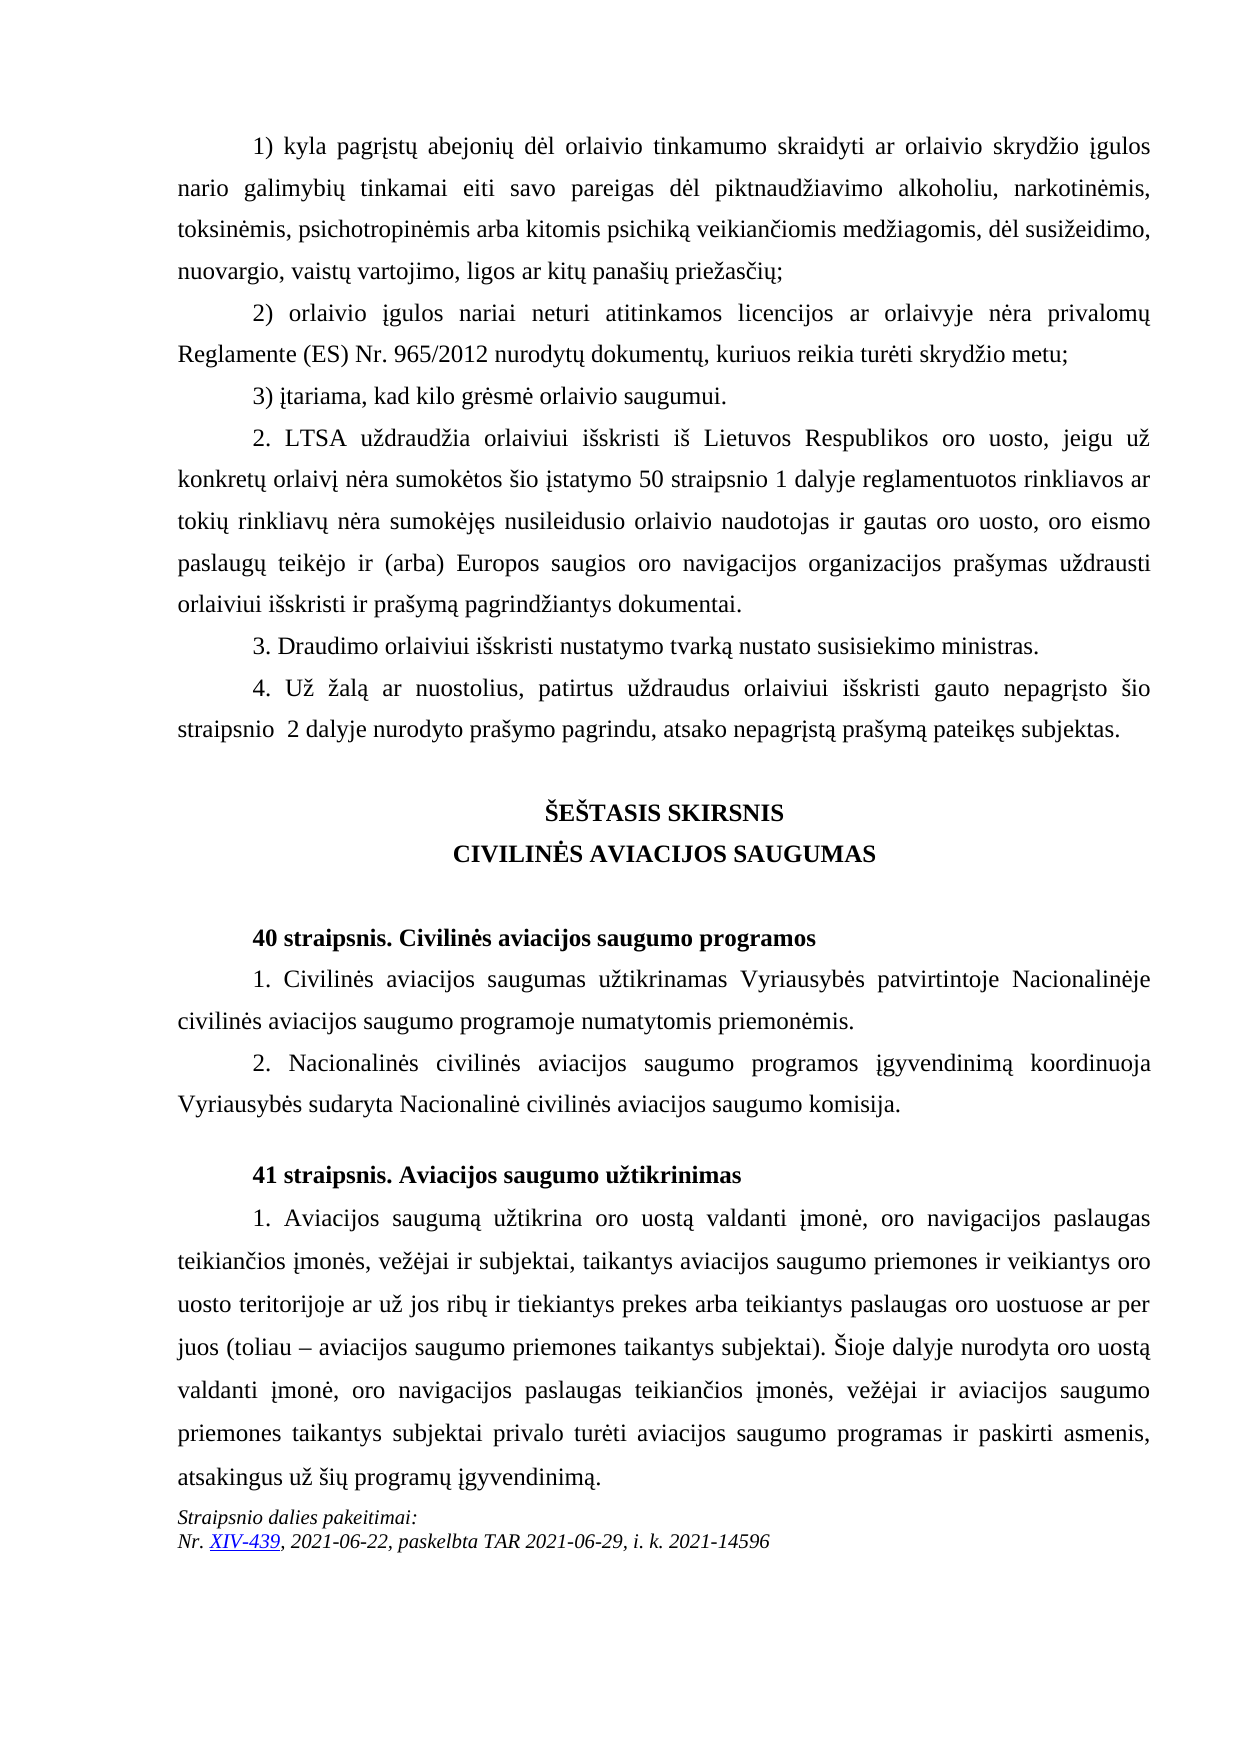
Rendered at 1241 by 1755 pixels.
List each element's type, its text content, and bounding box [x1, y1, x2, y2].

text 2. LTSA uždraudžia orlaiviui išskristi iš Lietuvos Respublikos oro uosto, jeigu už konkretų orlaivį nėra sumokėtos šio įstatymo 50 straipsnio 1 dalyje reglamentuotos rinkliavos ar tokių rinkliavų nėra sumokėjęs nusileidusio orlaivio naudotojas ir gautas oro uosto, oro eismo paslaugų teikėjo ir (arba) Europos saugios oro navigacijos organizacijos prašymas uždrausti orlaiviui išskristi ir prašymą pagrindžiantys dokumentai. [177, 410, 1152, 618]
text 2. Nacionalinės civilinės aviacijos saugumo programos įgyvendinimą koordinuoja Vyriausybės sudaryta Nacionalinė civilinės aviacijos saugumo komisija. [177, 1035, 1152, 1118]
text 3. Draudimo orlaiviui išskristi nustatymo tvarką nustato susisiekimo ministras. [177, 618, 1152, 660]
text 3) įtariama, kad kilo grėsmė orlaivio saugumui. [177, 368, 1152, 410]
text 4. Už žalą ar nuostolius, patirtus uždraudus orlaiviui išskristi gauto nepagrįsto šio straipsnio 2 dalyje nurodyto prašymo pagrindu, atsako nepagrįstą prašymą pateikęs subjektas. [177, 660, 1152, 743]
text 1. Civilinės aviacijos saugumas užtikrinamas Vyriausybės patvirtintoje Nacionalinėje civilinės aviacijos saugumo programoje numatytomis priemonėmis. [177, 951, 1152, 1035]
text 2) orlaivio įgulos nariai neturi atitinkamos licencijos ar orlaivyje nėra privalomų Reglamente (ES) Nr. 965/2012 nurodytų dokumentų, kuriuos reikia turėti skrydžio metu; [177, 285, 1152, 368]
text Straipsnio dalies pakeitimai: [177, 1505, 1152, 1529]
text 1) kyla pagrįstų abejonių dėl orlaivio tinkamumo skraidyti ar orlaivio skrydžio įgulos nario galimybių tinkamai eiti savo pareigas dėl piktnaudžiavimo alkoholiu, narkotinėmis, toksinėmis, psichotropinėmis arba kitomis psichiką veikiančiomis medžiagomis, dėl susižeidimo, nuovargio, vaistų vartojimo, ligos ar kitų panašių priežasčių; [177, 118, 1152, 285]
text 40 straipsnis. Civilinės aviacijos saugumo programos [177, 910, 1152, 951]
text Nr. XIV-439, 2021-06-22, paskelbta TAR 2021-06-29, i. k. 2021-14596 [177, 1529, 1152, 1553]
text 1. Aviacijos saugumą užtikrina oro uostą valdanti įmonė, oro navigacijos paslaugas teikiančios įmonės, vežėjai ir subjektai, taikantys aviacijos saugumo priemones ir veikiantys oro uosto teritorijoje ar už jos ribų ir tiekiantys prekes arba teikiantys paslaugas oro uostuose ar per juos (toliau – aviacijos saugumo priemones taikantys subjektai). Šioje dalyje nurodyta oro uostą valdanti įmonė, oro navigacijos paslaugas teikiančios įmonės, vežėjai ir aviacijos saugumo priemones taikantys subjektai privalo turėti aviacijos saugumo programas ir paskirti asmenis, atsakingus už šių programų įgyvendinimą. [177, 1203, 1152, 1490]
text CIVILINĖS AVIACIJOS SAUGUMAS [177, 826, 1152, 868]
text 41 straipsnis. Aviacijos saugumo užtikrinimas [177, 1160, 1152, 1188]
text ŠEŠTASIS skirsnis [177, 785, 1152, 826]
